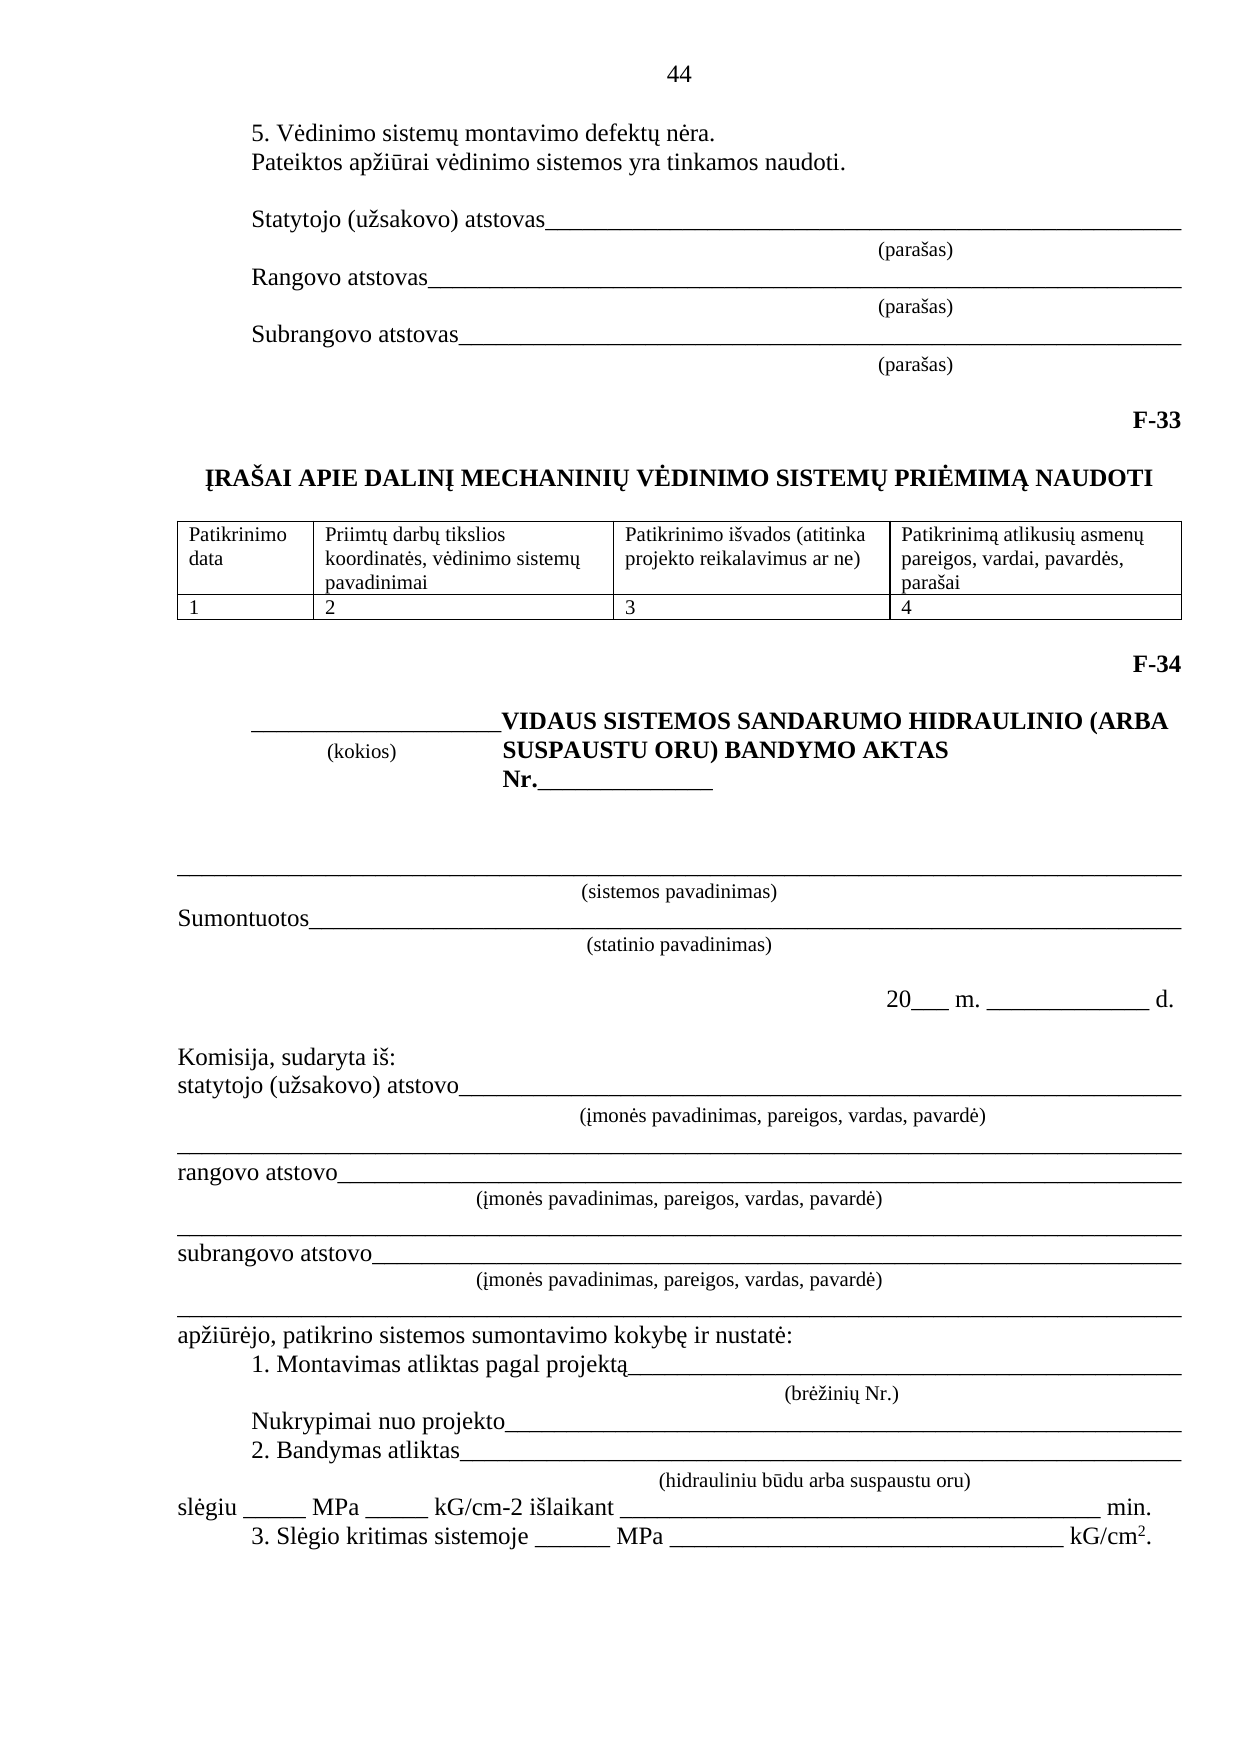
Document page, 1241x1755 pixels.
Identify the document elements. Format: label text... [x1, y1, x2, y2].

text apžiūrėjo, patikrino sistemos sumontavimo kokybę ir nustatė: [177, 1320, 1181, 1349]
text statytojo (užsakovo) atstovo [177, 1071, 1181, 1099]
text Sumontuotos [177, 903, 1181, 932]
table_cell 2 [314, 595, 613, 619]
text Statytojo (užsakovo) atstovas [177, 204, 1181, 233]
text 2. Bandymas atliktas [177, 1435, 1181, 1464]
table_header Patikrinimo data [178, 522, 313, 594]
text (įmonės pavadinimas, pareigos, vardas, pavardė) [177, 1186, 1181, 1210]
text 20___ m. _____________ d. [177, 984, 1181, 1013]
text Subrangovo atstovas [177, 319, 1181, 348]
table_cell 4 [891, 595, 1181, 619]
text Komisija, sudaryta iš: [177, 1042, 1181, 1071]
text (įmonės pavadinimas, pareigos, vardas, pavardė) [177, 1099, 1181, 1128]
text (brėžinių Nr.) [177, 1377, 1181, 1406]
text 3. Slėgio kritimas sistemoje ______ MPa kG/cm2. [177, 1521, 1181, 1550]
text Pateiktos apžiūrai vėdinimo sistemos yra tinkamos naudoti. [177, 147, 1181, 176]
table_header Patikrinimą atlikusių asmenų pareigos, vardai, pavardės, parašai [891, 522, 1181, 594]
text (parašas) [177, 233, 1181, 262]
text (įmonės pavadinimas, pareigos, vardas, pavardė) [177, 1267, 1181, 1291]
text rangovo atstovo [177, 1157, 1181, 1186]
text subrangovo atstovo [177, 1238, 1181, 1267]
text F-33 [177, 406, 1181, 434]
table_cell 3 [614, 595, 889, 619]
text Nr.______________ [177, 764, 1181, 792]
text 1. Montavimas atliktas pagal projektą [177, 1349, 1181, 1377]
text Nukrypimai nuo projekto [177, 1406, 1181, 1435]
table_header Patikrinimo išvados (atitinka projekto reikalavimus ar ne) [614, 522, 889, 594]
text Rangovo atstovas [177, 262, 1181, 291]
table_cell 1 [178, 595, 313, 619]
text (sistemos pavadinimas) [177, 879, 1181, 903]
text (parašas) [177, 291, 1181, 319]
text ____________________VIDAUS SISTEMOS SANDARUMO HIDRAULINIO (ARBA (kokios) SUSPAUSTU ORU) BANDYMO AKTAS [177, 706, 1181, 764]
text F-34 [177, 649, 1181, 677]
table_header Priimtų darbų tikslios koordinatės, vėdinimo sistemų pavadinimai [314, 522, 613, 594]
text (hidrauliniu būdu arba suspaustu oru) [177, 1464, 1181, 1492]
text (statinio pavadinimas) [177, 932, 1181, 956]
text 5. Vėdinimo sistemų montavimo defektų nėra. [177, 118, 1181, 147]
text (parašas) [177, 348, 1181, 377]
text ĮRAŠAI APIE DALINĮ MECHANINIŲ VĖDINIMO SISTEMŲ PRIĖMIMĄ NAUDOTI [177, 463, 1181, 492]
text slėgiu _____ MPa _____ kG/cm-2 išlaikant min. [177, 1492, 1181, 1521]
